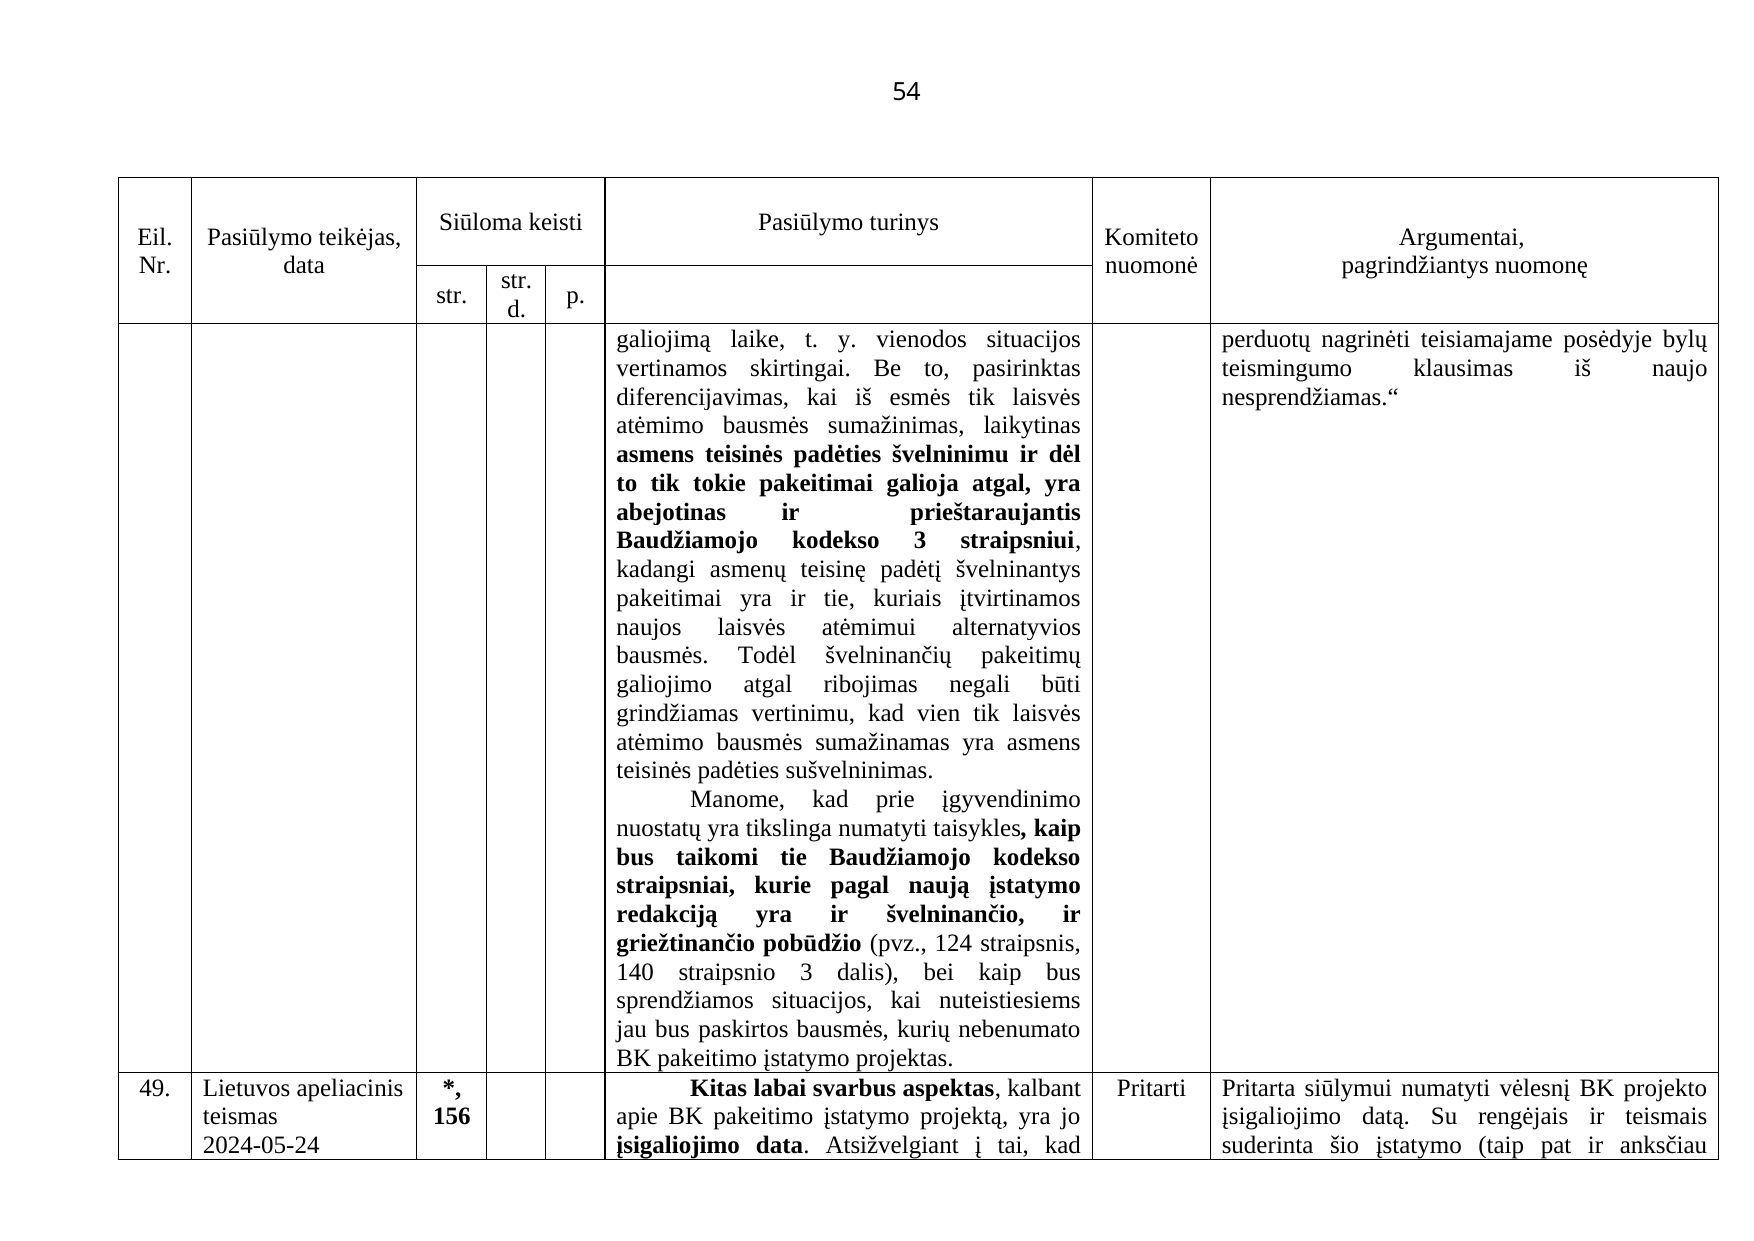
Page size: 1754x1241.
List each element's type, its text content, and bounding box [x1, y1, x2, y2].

table_cell [546, 324, 604, 1072]
table_cell str. d. [487, 266, 545, 323]
table_header Pasiūlymo turinys [606, 178, 1092, 264]
table_cell 49. [119, 1073, 191, 1159]
table_cell [606, 266, 1092, 323]
table_cell str. [417, 266, 486, 323]
table_cell Pritarti [1093, 1073, 1210, 1159]
table_header Pasiūlymo teikėjas, data [192, 178, 416, 323]
table_cell [487, 1073, 545, 1159]
table_cell [119, 324, 191, 1072]
table_cell Lietuvos apeliacinis teismas 2024-05-24 [192, 1073, 416, 1159]
table_cell [487, 324, 545, 1072]
table_header Argumentai, pagrindžiantys nuomonę [1211, 178, 1718, 323]
table_cell [192, 324, 416, 1072]
table_cell *, 156 [417, 1073, 486, 1159]
table_cell p. [546, 266, 604, 323]
table_cell [417, 324, 486, 1072]
table_header Eil. Nr. [119, 178, 191, 323]
table_cell [546, 1073, 604, 1159]
table_cell galiojimą laike, t. y. vienodos situacijos vertinamos skirtingai. Be to, pasirinktas diferencijavimas, kai iš esmės tik laisvės atėmimo bausmės sumažinimas, laikytinas asmens teisinės padėties švelninimu ir dėl to tik tokie pakeitimai galioja atgal, yra abejotinas ir prieštaraujantis Baudžiamojo kodekso 3 straipsniui, kadangi asmenų teisinę padėtį švelninantys pakeitimai yra ir tie, kuriais įtvirtinamos naujos laisvės atėmimui alternatyvios bausmės. Todėl švelninančių pakeitimų galiojimo atgal ribojimas negali būti grindžiamas vertinimu, kad vien tik laisvės atėmimo bausmės sumažinamas yra asmens teisinės padėties sušvelninimas. Manome, kad prie įgyvendinimo nuostatų yra tikslinga numatyti taisykles, kaip bus taikomi tie Baudžiamojo kodekso straipsniai, kurie pagal naują įstatymo redakciją yra ir švelninančio, ir griežtinančio pobūdžio (pvz., 124 straipsnis, 140 straipsnio 3 dalis), bei kaip bus sprendžiamos situacijos, kai nuteistiesiems jau bus paskirtos bausmės, kurių nebenumato BK pakeitimo įstatymo projektas. [606, 324, 1092, 1072]
table_header Siūloma keisti [417, 178, 604, 264]
table_cell perduotų nagrinėti teisiamajame posėdyje bylų teismingumo klausimas iš naujo nesprendžiamas.“ [1211, 324, 1718, 1072]
table_cell [1093, 324, 1210, 1072]
table_header Komiteto nuomonė [1093, 178, 1210, 323]
table_cell Kitas labai svarbus aspektas, kalbant apie BK pakeitimo įstatymo projektą, yra jo įsigaliojimo data. Atsižvelgiant į tai, kad [606, 1073, 1092, 1159]
table_cell Pritarta siūlymui numatyti vėlesnį BK projekto įsigaliojimo datą. Su rengėjais ir teismais suderinta šio įstatymo (taip pat ir anksčiau [1211, 1073, 1718, 1159]
